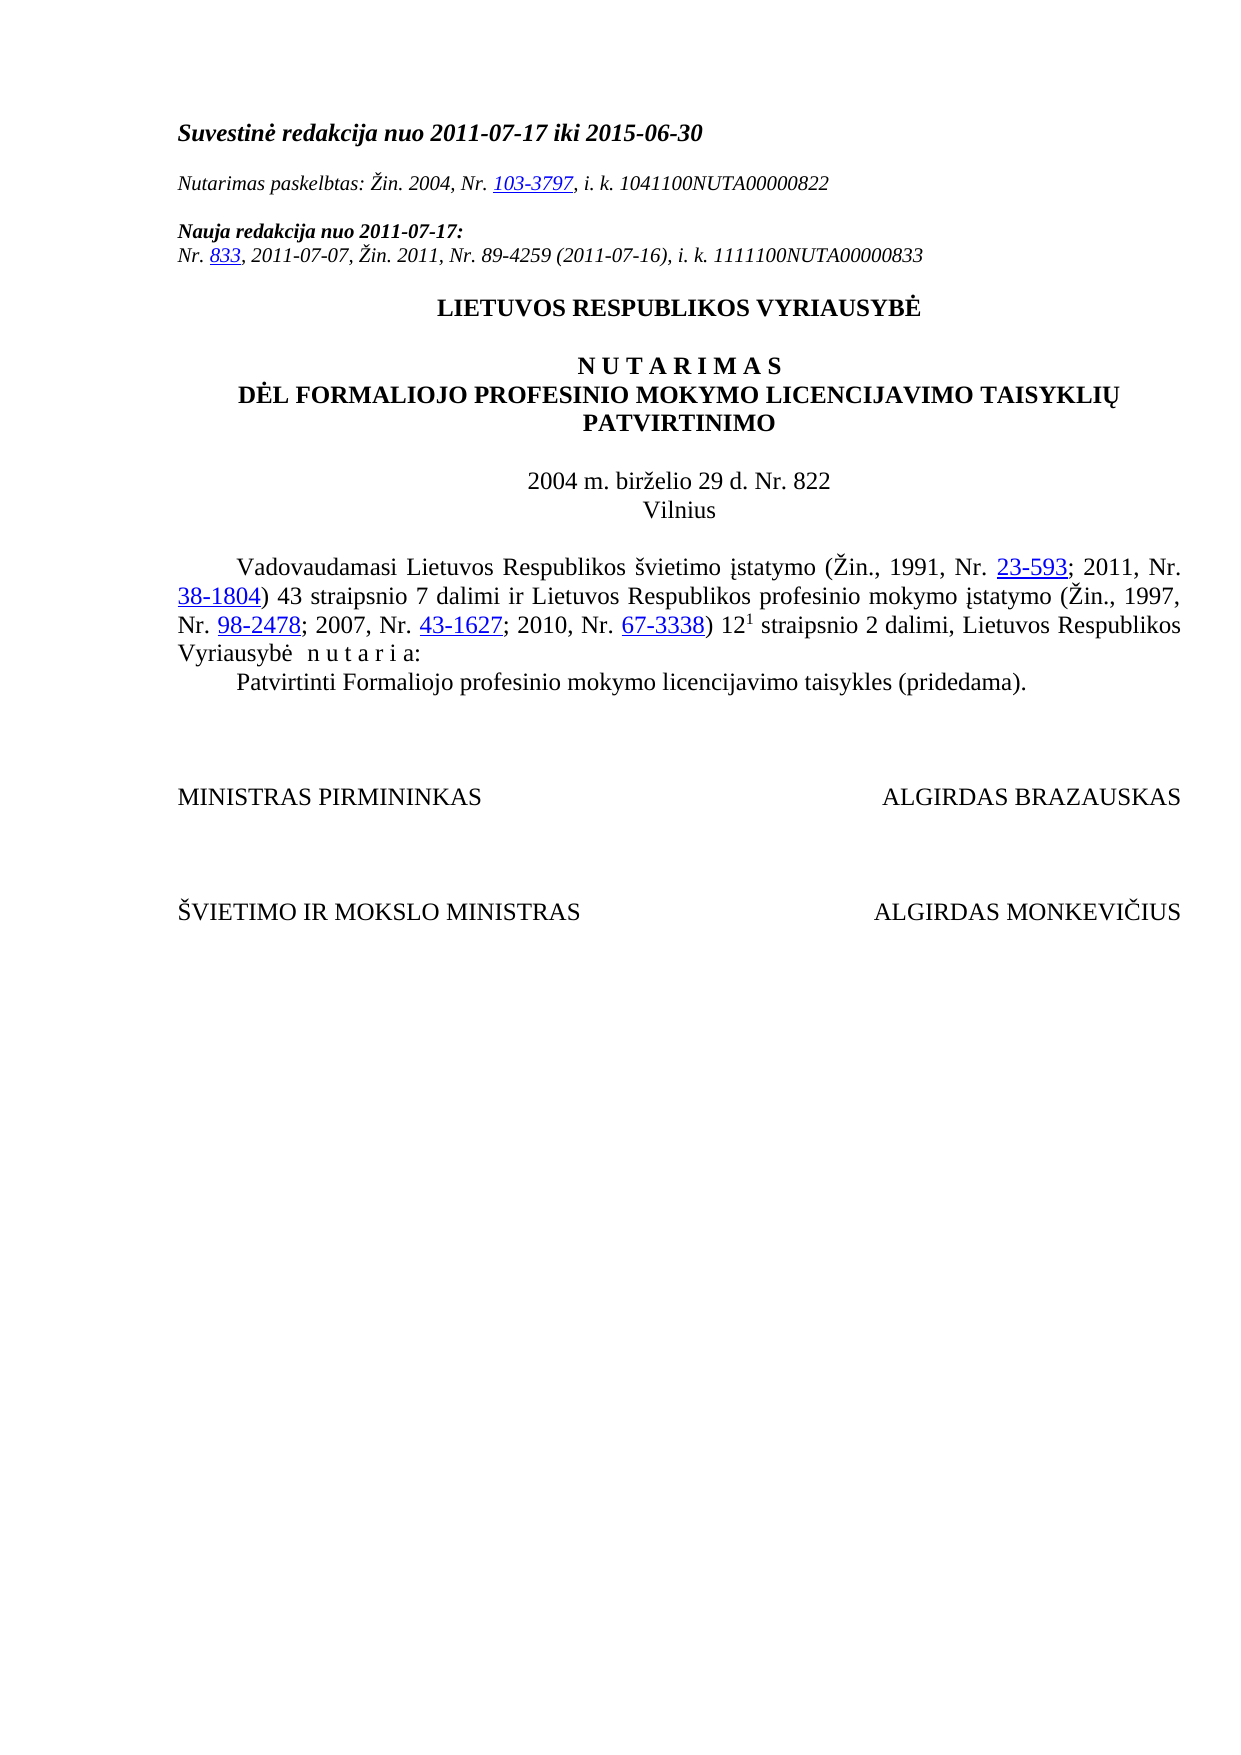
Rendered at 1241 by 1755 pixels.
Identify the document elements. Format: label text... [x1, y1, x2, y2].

text DĖL FORMALIOJO PROFESINIO MOKYMO LICENCIJAVIMO TAISYKLIŲ paTVIRTINIMO [177, 380, 1181, 437]
text Vilnius [177, 495, 1181, 523]
text ŠVIETIMO IR MOKSLO MINISTRAS ALGIRDAS MONKEVIČIUS [177, 897, 1181, 926]
text Nutarimas paskelbtas: Žin. 2004, Nr. 103-3797, i. k. 1041100NUTA00000822 [177, 171, 1181, 195]
text Patvirtinti Formaliojo profesinio mokymo licencijavimo taisykles (pridedama). [177, 667, 1181, 696]
text Nauja redakcija nuo 2011-07-17: [177, 219, 1181, 243]
text NUTARIMAS [177, 351, 1181, 380]
text MINISTRAS PIRMININKAS ALGIRDAS BRAZAUSKAS [177, 782, 1181, 811]
text Vadovaudamasi Lietuvos Respublikos švietimo įstatymo (Žin., 1991, Nr. 23-593; 2011, Nr. 38-1804) 43 straipsnio 7 dalimi ir Lietuvos Respublikos profesinio mokymo įstatymo (Žin., 1997, Nr. 98-2478; 2007, Nr. 43-1627; 2010, Nr. 67-3338) 121 straipsnio 2 dalimi, Lietuvos Respublikos Vyriausybė nutaria: [177, 552, 1181, 667]
text LIETUVOS RESPUBLIKOS VYRIAUSYBĖ [177, 293, 1181, 322]
text Nr. 833, 2011-07-07, Žin. 2011, Nr. 89-4259 (2011-07-16), i. k. 1111100NUTA00000833 [177, 243, 1181, 267]
text 2004 m. birželio 29 d. Nr. 822 [177, 466, 1181, 495]
text Suvestinė redakcija nuo 2011-07-17 iki 2015-06-30 [177, 118, 1181, 147]
